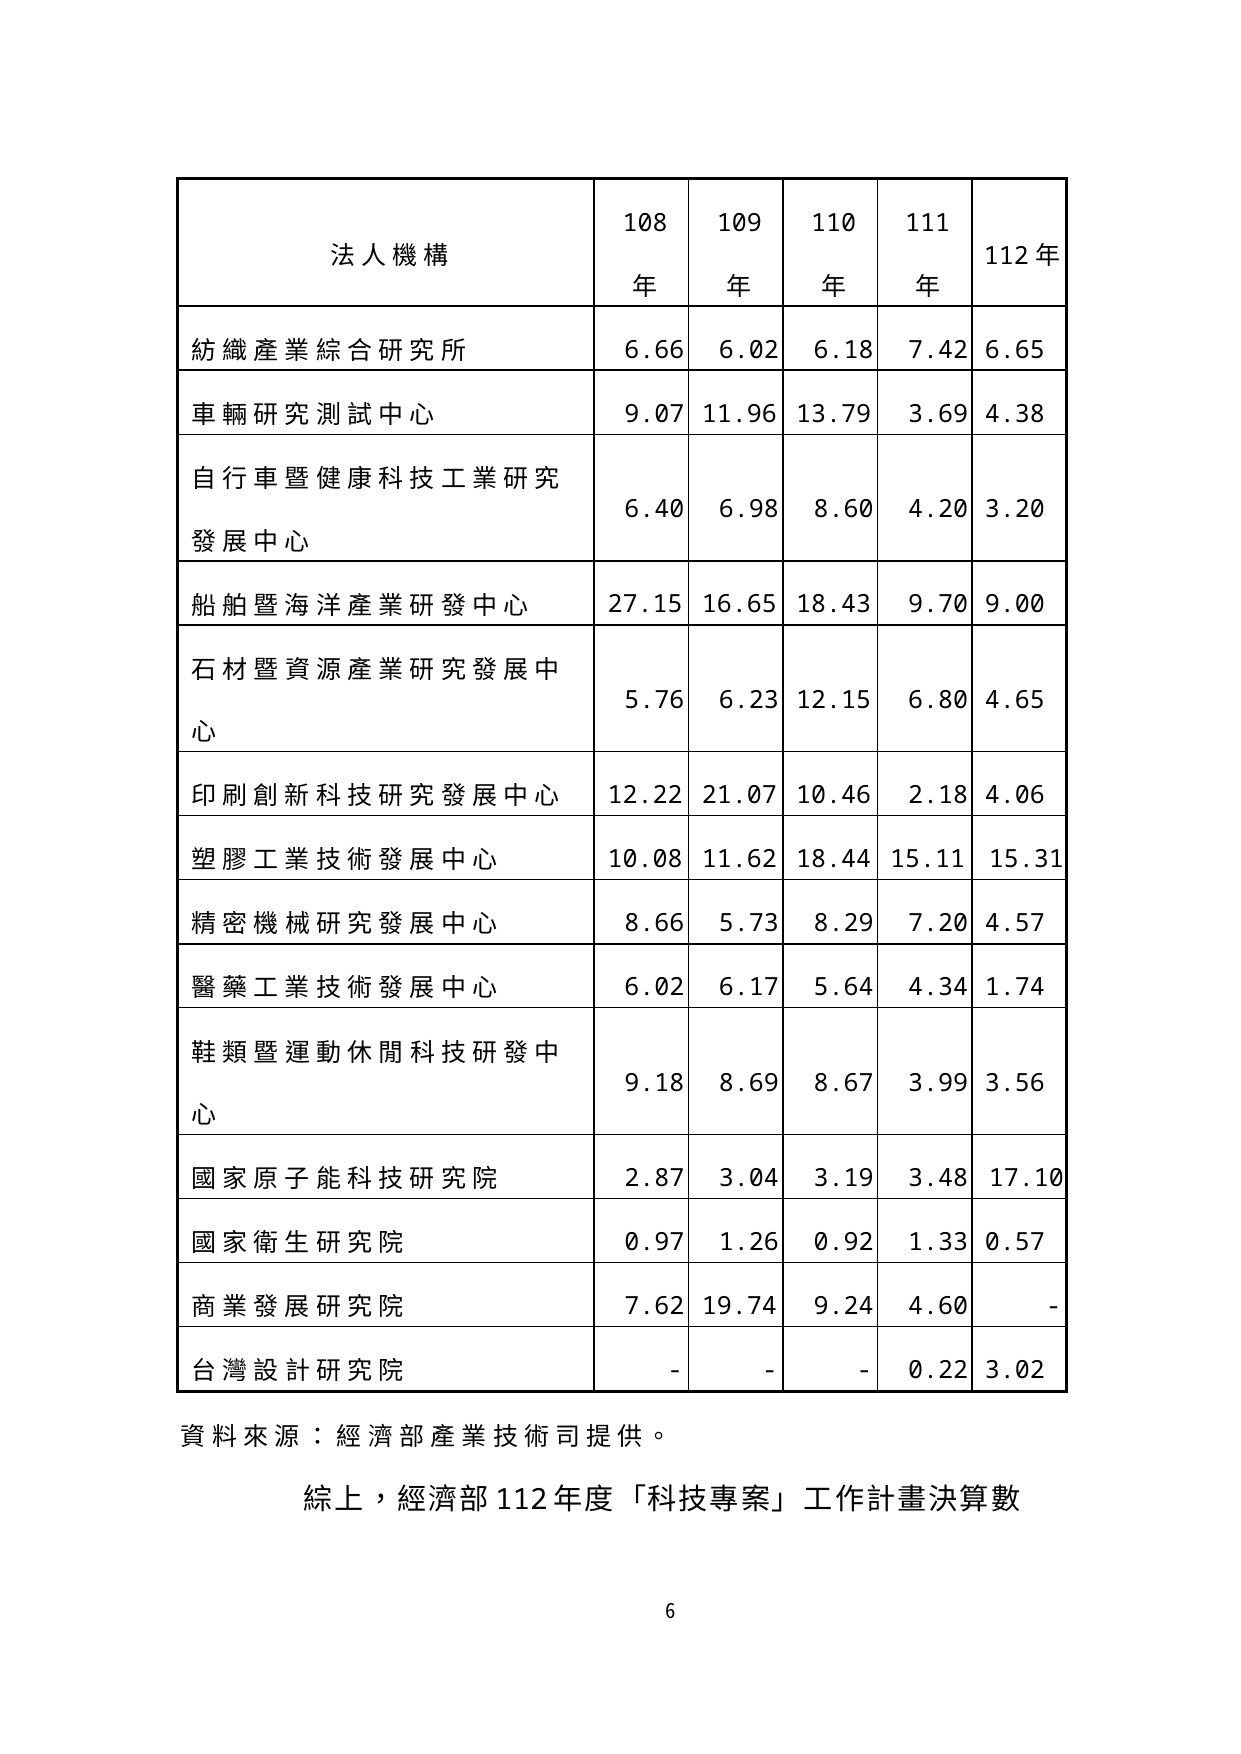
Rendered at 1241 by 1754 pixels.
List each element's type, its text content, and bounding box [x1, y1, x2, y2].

table_cell 4.65 [973, 626, 1065, 751]
table_header 110年 [784, 180, 877, 305]
table_cell 6.66 [595, 307, 688, 369]
table_cell 18.44 [784, 816, 877, 879]
table_cell 0.92 [784, 1199, 877, 1262]
table_cell 4.06 [973, 752, 1065, 815]
table_cell 紡織產業綜合研究所 [179, 307, 593, 369]
table_header 法人機構 [179, 180, 593, 305]
table_cell 6.23 [689, 626, 782, 751]
table_cell 1.74 [973, 945, 1065, 1007]
table_cell 9.18 [595, 1008, 688, 1133]
table_cell - [784, 1327, 877, 1390]
table_cell 6.17 [689, 945, 782, 1007]
table_cell 鞋類暨運動休閒科技研發中心 [179, 1008, 593, 1133]
table_cell 塑膠工業技術發展中心 [179, 816, 593, 879]
table_cell 8.29 [784, 880, 877, 943]
table_cell 國家原子能科技研究院 [179, 1135, 593, 1197]
table_cell - [595, 1327, 688, 1390]
text 綜上，經濟部112年度「科技專案」工作計畫決算數 [236, 1455, 1063, 1518]
table_cell 2.87 [595, 1135, 688, 1197]
table_cell 6.80 [878, 626, 971, 751]
table_cell 9.24 [784, 1263, 877, 1326]
table_cell 7.20 [878, 880, 971, 943]
table_header 111年 [878, 180, 971, 305]
table_cell 8.67 [784, 1008, 877, 1133]
table_cell 6.40 [595, 435, 688, 560]
table_cell 18.43 [784, 562, 877, 624]
table_cell 印刷創新科技研究發展中心 [179, 752, 593, 815]
table_cell 5.76 [595, 626, 688, 751]
table_cell 12.15 [784, 626, 877, 751]
table_cell 3.48 [878, 1135, 971, 1197]
table_cell 9.70 [878, 562, 971, 624]
table_cell 台灣設計研究院 [179, 1327, 593, 1390]
table_cell 3.04 [689, 1135, 782, 1197]
table_cell 5.73 [689, 880, 782, 943]
table_cell 6.98 [689, 435, 782, 560]
table_cell 5.64 [784, 945, 877, 1007]
table_cell 0.22 [878, 1327, 971, 1390]
table_cell 7.62 [595, 1263, 688, 1326]
table_cell 11.96 [689, 371, 782, 433]
table_cell 4.38 [973, 371, 1065, 433]
table_cell 17.10 [973, 1135, 1065, 1197]
table_cell 4.34 [878, 945, 971, 1007]
table_cell 10.08 [595, 816, 688, 879]
table_cell 8.60 [784, 435, 877, 560]
table_cell 1.33 [878, 1199, 971, 1262]
table_cell 1.26 [689, 1199, 782, 1262]
table_header 108年 [595, 180, 688, 305]
table_cell 9.00 [973, 562, 1065, 624]
table_cell 醫藥工業技術發展中心 [179, 945, 593, 1007]
table_cell 3.99 [878, 1008, 971, 1133]
table_cell 11.62 [689, 816, 782, 879]
table_cell 16.65 [689, 562, 782, 624]
table_cell 3.02 [973, 1327, 1065, 1390]
table_cell 7.42 [878, 307, 971, 369]
table_cell 3.69 [878, 371, 971, 433]
table_cell 6.02 [595, 945, 688, 1007]
table_cell 3.56 [973, 1008, 1065, 1133]
table_cell 3.20 [973, 435, 1065, 560]
table_cell - [973, 1263, 1065, 1326]
table_header 112年 [973, 180, 1065, 305]
table_cell 船舶暨海洋產業研發中心 [179, 562, 593, 624]
table_cell 12.22 [595, 752, 688, 815]
table_cell 6.18 [784, 307, 877, 369]
table_cell 9.07 [595, 371, 688, 433]
table_cell 0.97 [595, 1199, 688, 1262]
table_cell 21.07 [689, 752, 782, 815]
table_cell 商業發展研究院 [179, 1263, 593, 1326]
table_cell 8.66 [595, 880, 688, 943]
table_cell 15.31 [973, 816, 1065, 879]
table_header 109年 [689, 180, 782, 305]
table_cell 19.74 [689, 1263, 782, 1326]
table_cell - [689, 1327, 782, 1390]
table_cell 4.57 [973, 880, 1065, 943]
table_cell 15.11 [878, 816, 971, 879]
table_cell 6.65 [973, 307, 1065, 369]
table_cell 國家衛生研究院 [179, 1199, 593, 1262]
table_cell 27.15 [595, 562, 688, 624]
table_cell 4.20 [878, 435, 971, 560]
table_cell 石材暨資源產業研究發展中心 [179, 626, 593, 751]
table_cell 精密機械研究發展中心 [179, 880, 593, 943]
table_cell 2.18 [878, 752, 971, 815]
table_cell 8.69 [689, 1008, 782, 1133]
table_cell 10.46 [784, 752, 877, 815]
table_cell 自行車暨健康科技工業研究發展中心 [179, 435, 593, 560]
table_cell 13.79 [784, 371, 877, 433]
table_cell 車輛研究測試中心 [179, 371, 593, 433]
table_cell 6.02 [689, 307, 782, 369]
table_cell 4.60 [878, 1263, 971, 1326]
table_cell 3.19 [784, 1135, 877, 1197]
table_cell 0.57 [973, 1199, 1065, 1262]
text 資料來源：經濟部產業技術司提供。 [177, 1393, 1063, 1455]
